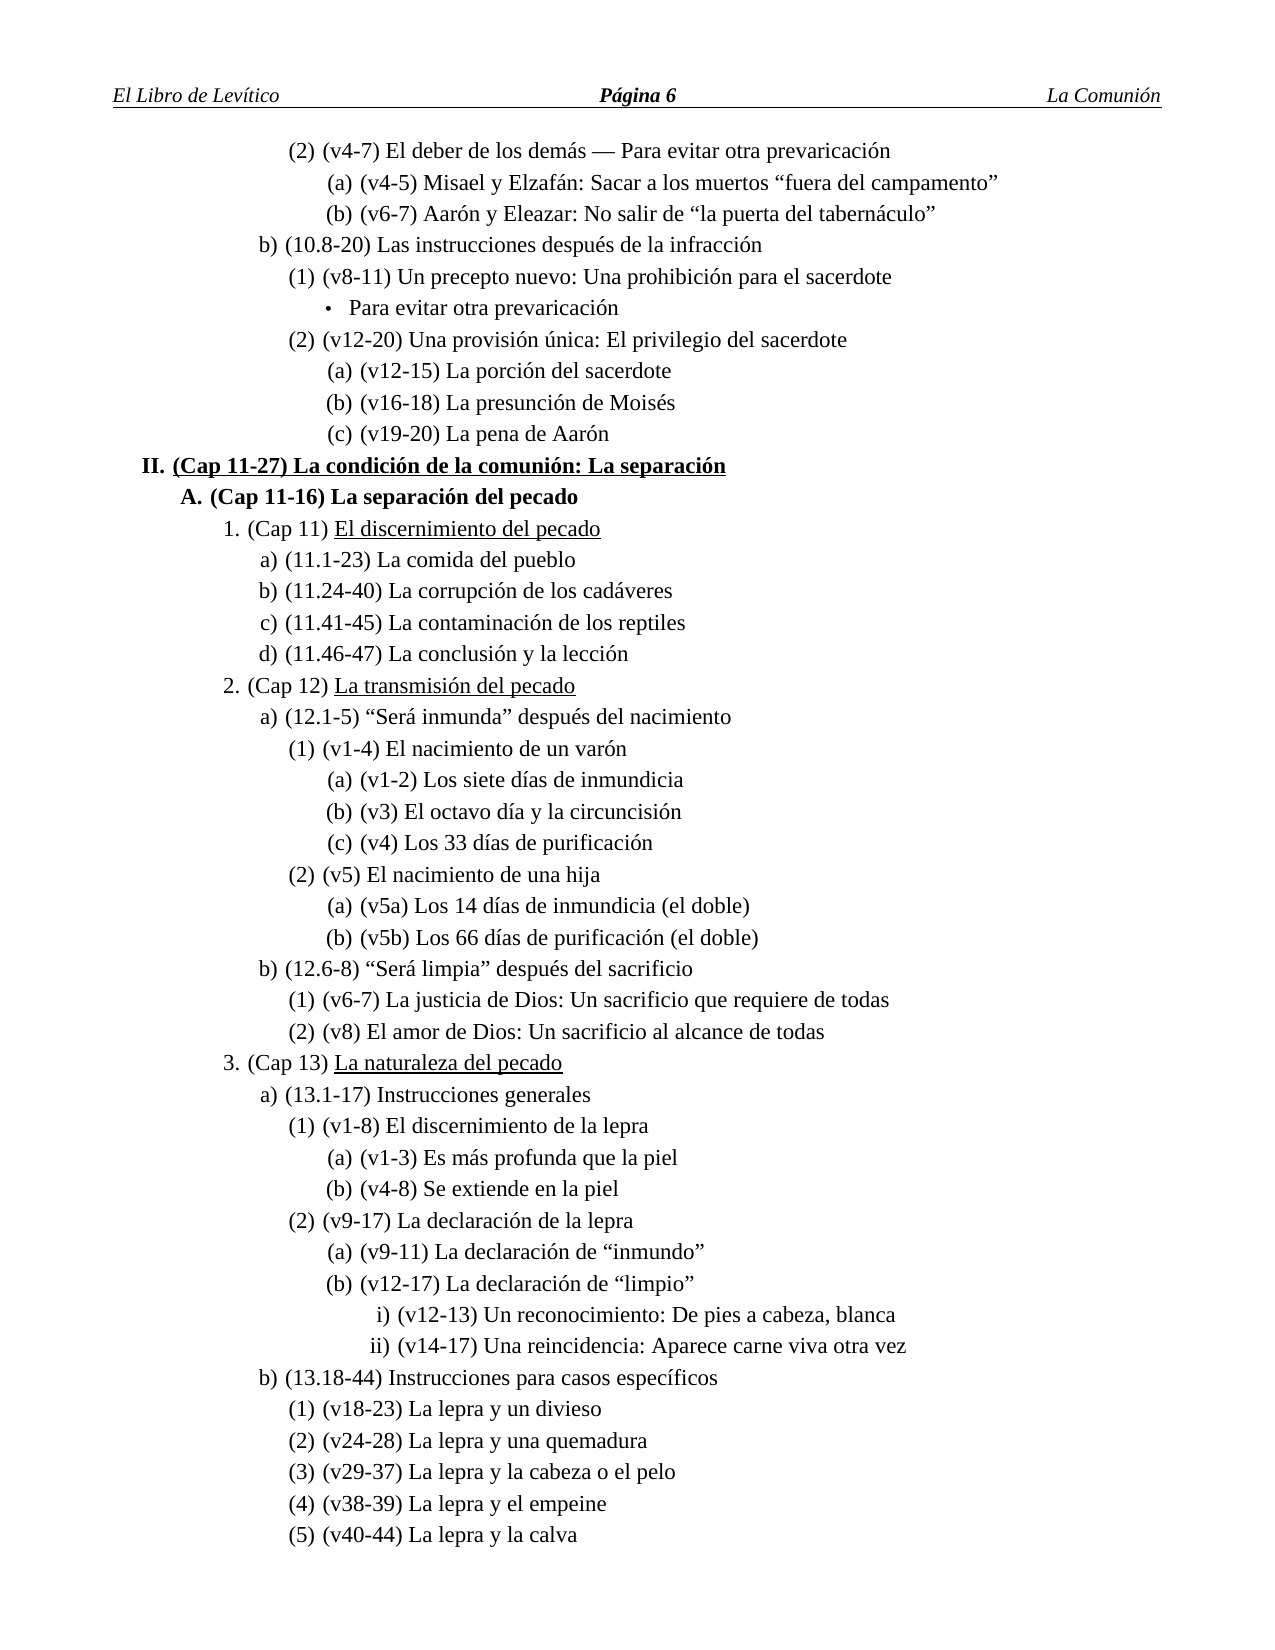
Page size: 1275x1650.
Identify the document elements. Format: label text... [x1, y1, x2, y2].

list (v16-18) La presunción de Moisés [300, 390, 1162, 415]
list (10.8-20) Las instrucciones después de la infracción [225, 232, 1162, 258]
list (v19-20) La pena de Aarón [300, 421, 1162, 447]
list (v12-17) La declaración de “limpio” [300, 1271, 1162, 1296]
list (v38-39) La lepra y el empeine [262, 1491, 1162, 1516]
list (v3) El octavo día y la circuncisión [300, 799, 1162, 824]
list (11.41-45) La contaminación de los reptiles [225, 610, 1162, 635]
list (12.6-8) “Será limpia” después del sacrificio [225, 956, 1162, 981]
list (v24-28) La lepra y una quemadura [262, 1428, 1162, 1453]
list (v1-3) Es más profunda que la piel [300, 1145, 1162, 1170]
list (12.1-5) “Será inmunda” después del nacimiento [225, 704, 1162, 730]
list (v4-7) El deber de los demás — Para evitar otra prevaricación [262, 138, 1162, 163]
list (v12-20) Una provisión única: El privilegio del sacerdote [262, 327, 1162, 352]
list (v12-13) Un reconocimiento: De pies a cabeza, blanca [337, 1302, 1162, 1327]
list (v5a) Los 14 días de inmundicia (el doble) [300, 893, 1162, 918]
list (Cap 11) El discernimiento del pecado [187, 516, 1162, 541]
list (v1-4) El nacimiento de un varón [262, 736, 1162, 761]
list (v8-11) Un precepto nuevo: Una prohibición para el sacerdote [262, 264, 1162, 289]
list (Cap 13) La naturaleza del pecado [187, 1050, 1162, 1076]
list (v1-2) Los siete días de inmundicia [300, 767, 1162, 793]
list (13.18-44) Instrucciones para casos específicos [225, 1365, 1162, 1390]
list (v9-11) La declaración de “inmundo” [300, 1239, 1162, 1264]
list (v6-7) Aarón y Eleazar: No salir de “la puerta del tabernáculo” [300, 201, 1162, 226]
list (v4) Los 33 días de purificación [300, 830, 1162, 856]
list (v6-7) La justicia de Dios: Un sacrificio que requiere de todas [262, 987, 1162, 1013]
list (v4-8) Se extiende en la piel [300, 1176, 1162, 1202]
list (11.1-23) La comida del pueblo [225, 547, 1162, 572]
list (13.1-17) Instrucciones generales [225, 1082, 1162, 1107]
list Para evitar otra prevaricación [325, 295, 1162, 321]
list (v18-23) La lepra y un divieso [262, 1396, 1162, 1422]
list (v29-37) La lepra y la cabeza o el pelo [262, 1459, 1162, 1485]
list (Cap 11-27) La condición de la comunión: La separación [112, 453, 1162, 478]
list (v5b) Los 66 días de purificación (el doble) [300, 924, 1162, 950]
list (v14-17) Una reincidencia: Aparece carne viva otra vez [337, 1333, 1162, 1359]
list (Cap 11-16) La separación del pecado [150, 484, 1162, 509]
list (v1-8) El discernimiento de la lepra [262, 1113, 1162, 1139]
list (v8) El amor de Dios: Un sacrificio al alcance de todas [262, 1019, 1162, 1044]
list (11.24-40) La corrupción de los cadáveres [225, 578, 1162, 604]
list (11.46-47) La conclusión y la lección [225, 641, 1162, 667]
list (v9-17) La declaración de la lepra [262, 1208, 1162, 1233]
list (v12-15) La porción del sacerdote [300, 358, 1162, 384]
list (Cap 12) La transmisión del pecado [187, 673, 1162, 698]
list (v40-44) La lepra y la calva [262, 1522, 1162, 1548]
list (v4-5) Misael y Elzafán: Sacar a los muertos “fuera del campamento” [300, 169, 1162, 195]
list (v5) El nacimiento de una hija [262, 862, 1162, 887]
